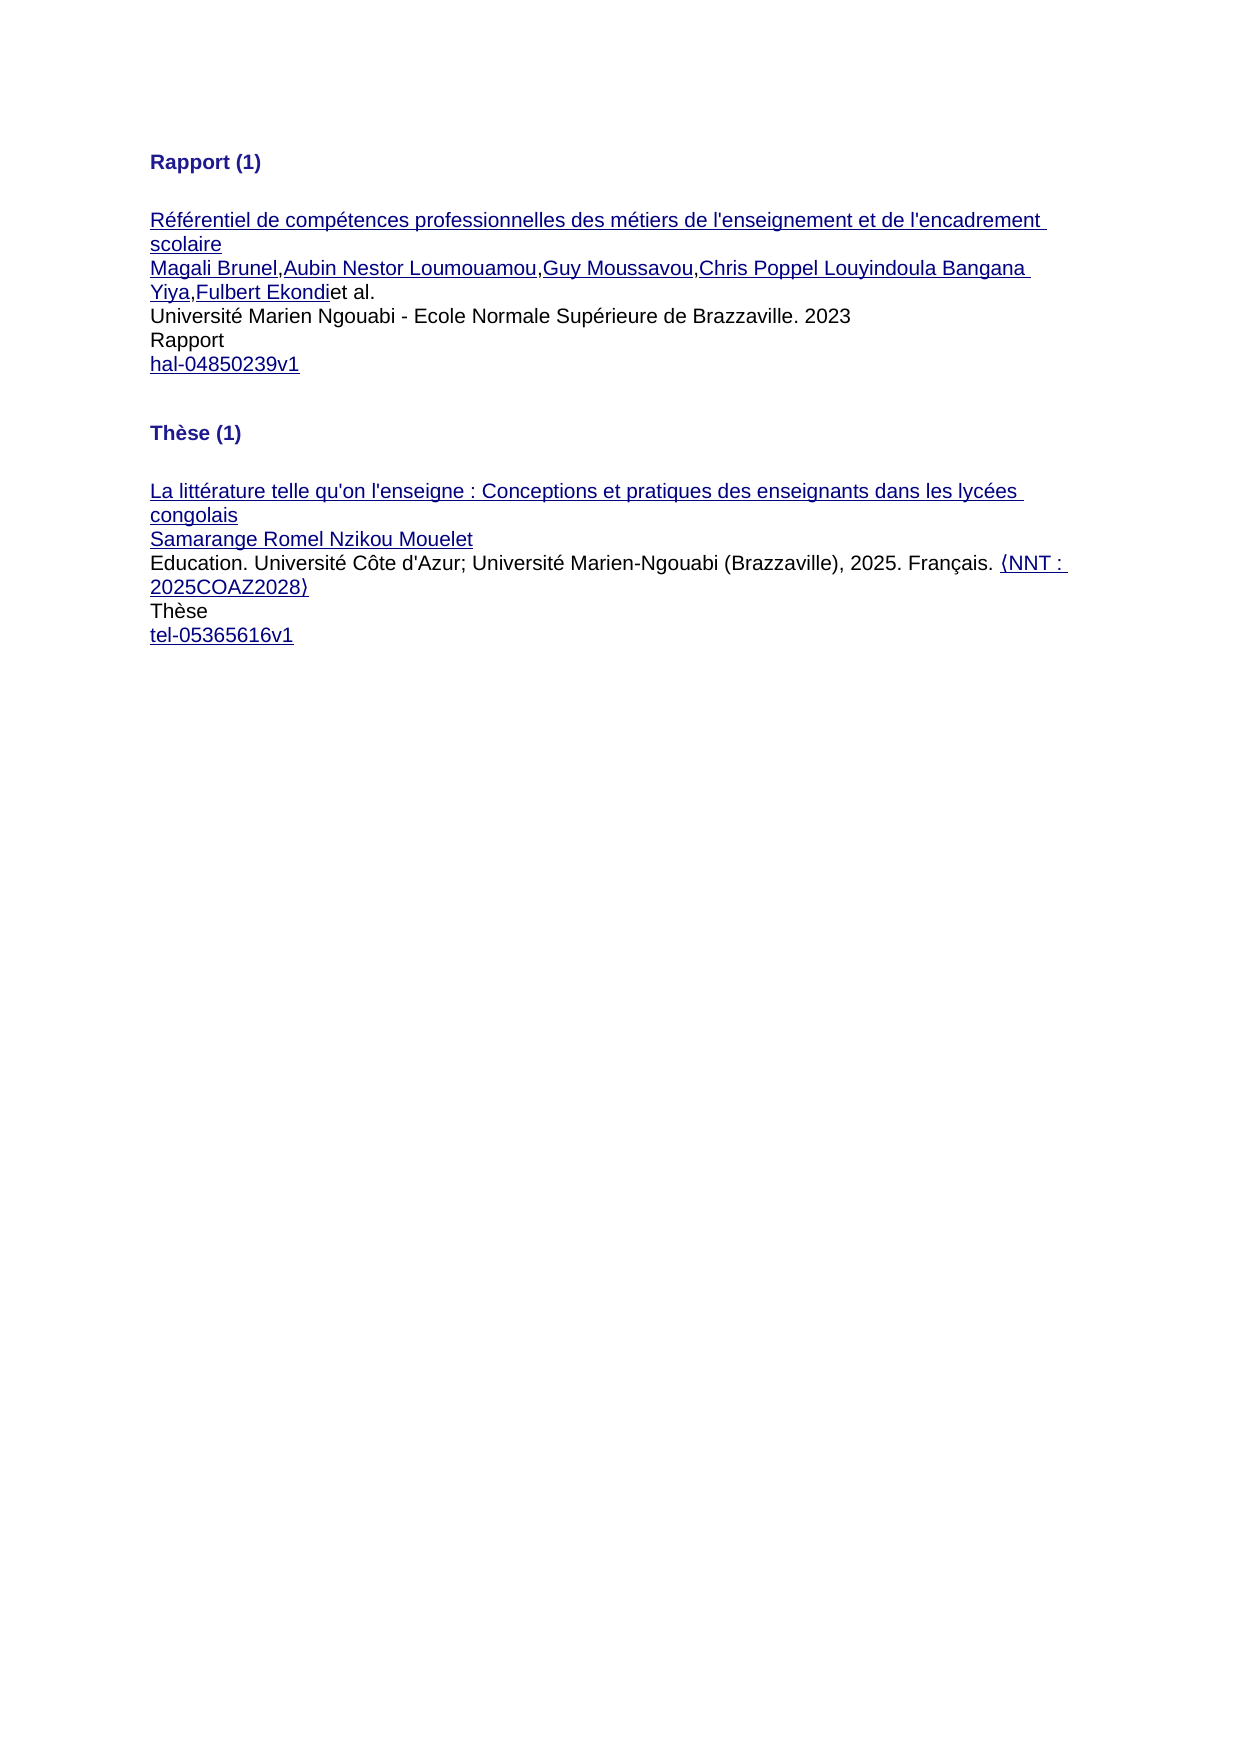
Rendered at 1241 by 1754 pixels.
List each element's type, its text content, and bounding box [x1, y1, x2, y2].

subtitle Thèse (1) [150, 421, 1090, 445]
subtitle Rapport (1) [150, 150, 1090, 174]
table_header La littérature telle qu'on l'enseigne : Conceptions et pratiques des enseignants dans les lycées congolais Samarange Romel Nzikou Mouelet Education. Université Côte d'Azur; Université Marien-Ngouabi (Brazzaville), 2025. Français. ⟨NNT : 2025COAZ2028⟩ Thèse tel-05365616v1 [150, 479, 1090, 647]
table_header Référentiel de compétences professionnelles des métiers de l'enseignement et de l'encadrement scolaire Magali Brunel,Aubin Nestor Loumouamou,Guy Moussavou,Chris Poppel Louyindoula Bangana Yiya,Fulbert Ekondiet al. Université Marien Ngouabi - Ecole Normale Supérieure de Brazzaville. 2023 Rapport hal-04850239v1 [150, 208, 1090, 376]
